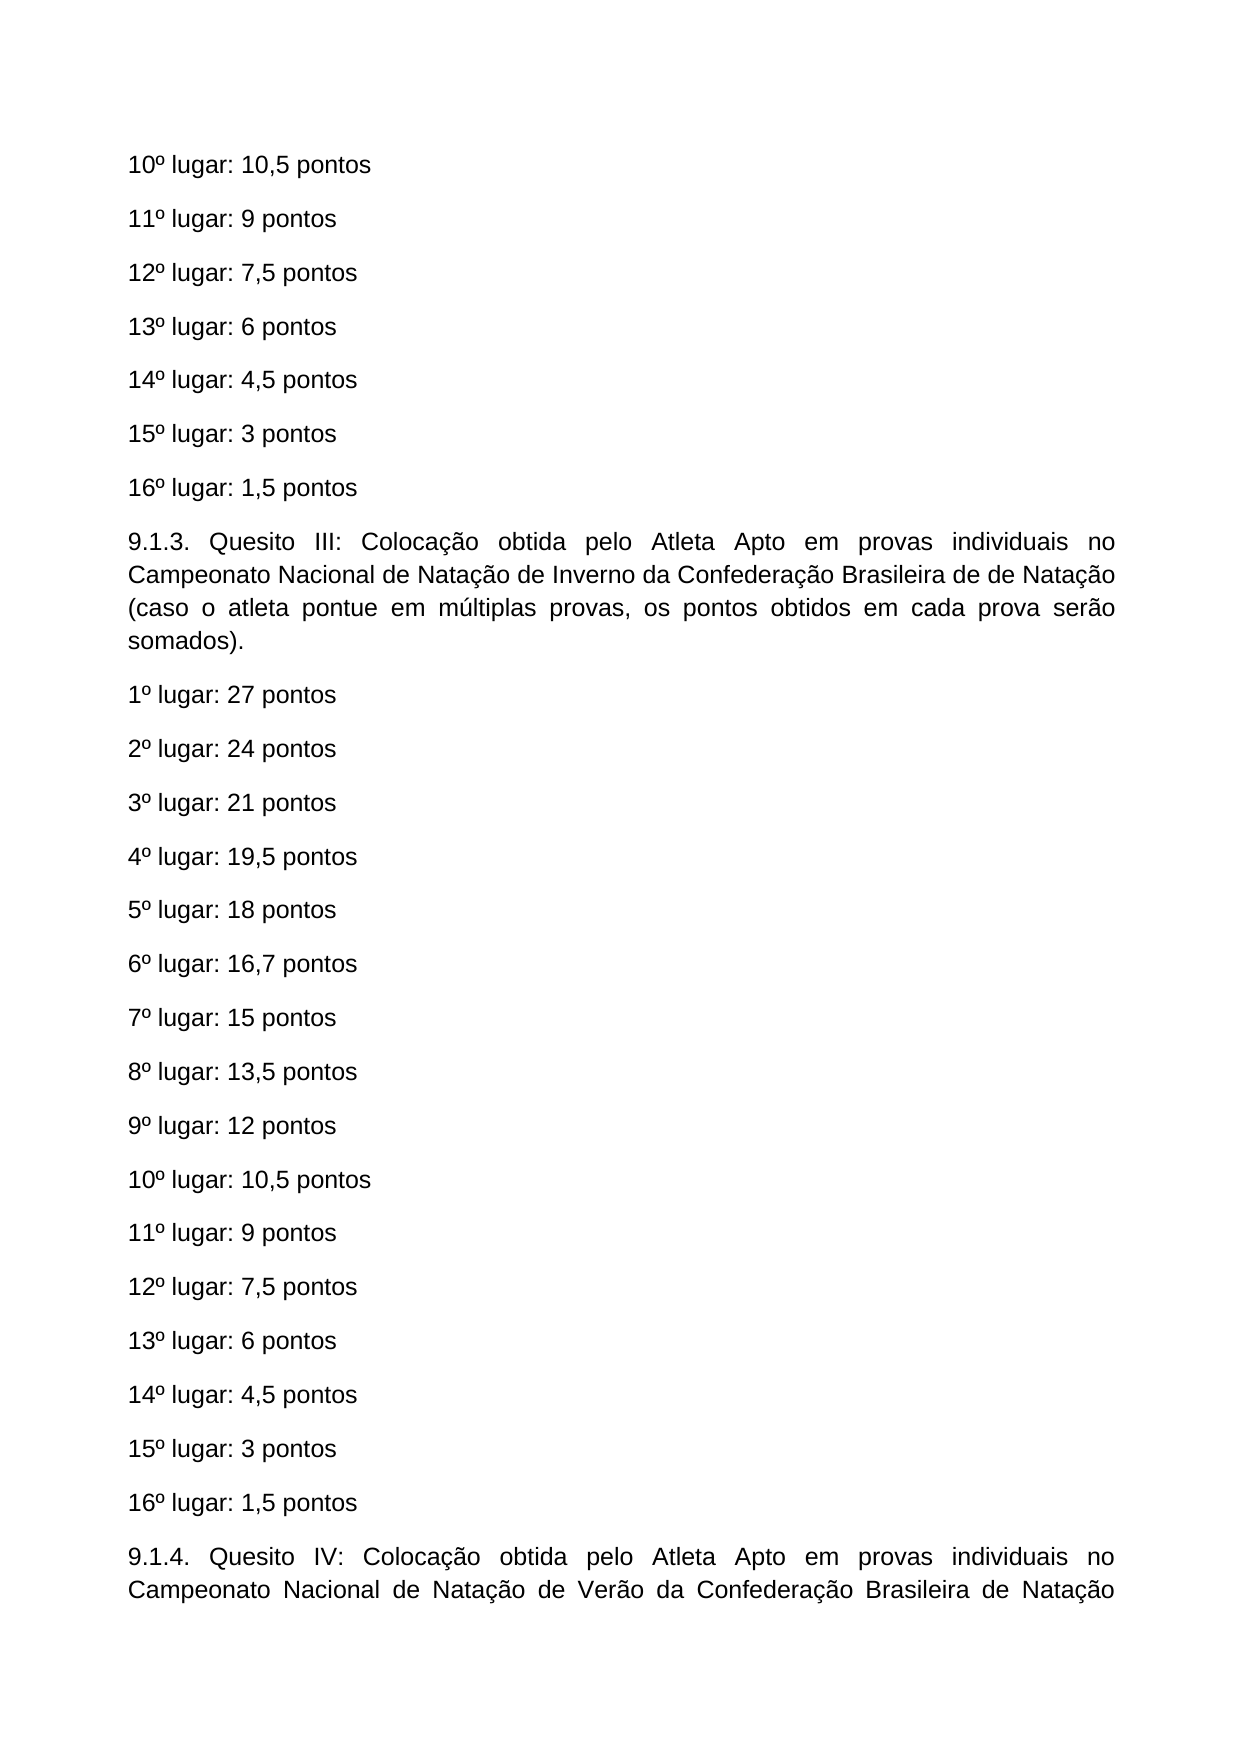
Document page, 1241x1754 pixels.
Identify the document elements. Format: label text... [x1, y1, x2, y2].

text 9º lugar: 12 pontos [128, 1111, 1117, 1139]
text 11º lugar: 9 pontos [128, 204, 1117, 233]
text 14º lugar: 4,5 pontos [128, 1380, 1117, 1409]
text 9.1.4. Quesito IV: Colocação obtida pelo Atleta Apto em provas individuais no Campeonato Nacional de Natação de Verão da Confederação Brasileira de Natação [128, 1542, 1117, 1603]
text 2º lugar: 24 pontos [128, 734, 1117, 762]
text 13º lugar: 6 pontos [128, 312, 1117, 340]
text 16º lugar: 1,5 pontos [128, 473, 1117, 502]
text 13º lugar: 6 pontos [128, 1326, 1117, 1355]
text 10º lugar: 10,5 pontos [128, 1164, 1117, 1193]
text 7º lugar: 15 pontos [128, 1003, 1117, 1032]
text 5º lugar: 18 pontos [128, 895, 1117, 924]
text 15º lugar: 3 pontos [128, 1434, 1117, 1463]
text 3º lugar: 21 pontos [128, 788, 1117, 816]
text 12º lugar: 7,5 pontos [128, 1272, 1117, 1301]
text 10º lugar: 10,5 pontos [128, 150, 1117, 179]
text 16º lugar: 1,5 pontos [128, 1488, 1117, 1516]
text 6º lugar: 16,7 pontos [128, 949, 1117, 978]
text 14º lugar: 4,5 pontos [128, 365, 1117, 394]
text 1º lugar: 27 pontos [128, 680, 1117, 709]
text 12º lugar: 7,5 pontos [128, 258, 1117, 286]
text 9.1.3. Quesito III: Colocação obtida pelo Atleta Apto em provas individuais no Campeonato Nacional de Natação de Inverno da Confederação Brasileira de de Natação (caso o atleta pontue em múltiplas provas, os pontos obtidos em cada prova serão somados). [128, 527, 1117, 655]
text 4º lugar: 19,5 pontos [128, 841, 1117, 870]
text 15º lugar: 3 pontos [128, 419, 1117, 448]
text 11º lugar: 9 pontos [128, 1218, 1117, 1247]
text 8º lugar: 13,5 pontos [128, 1057, 1117, 1086]
